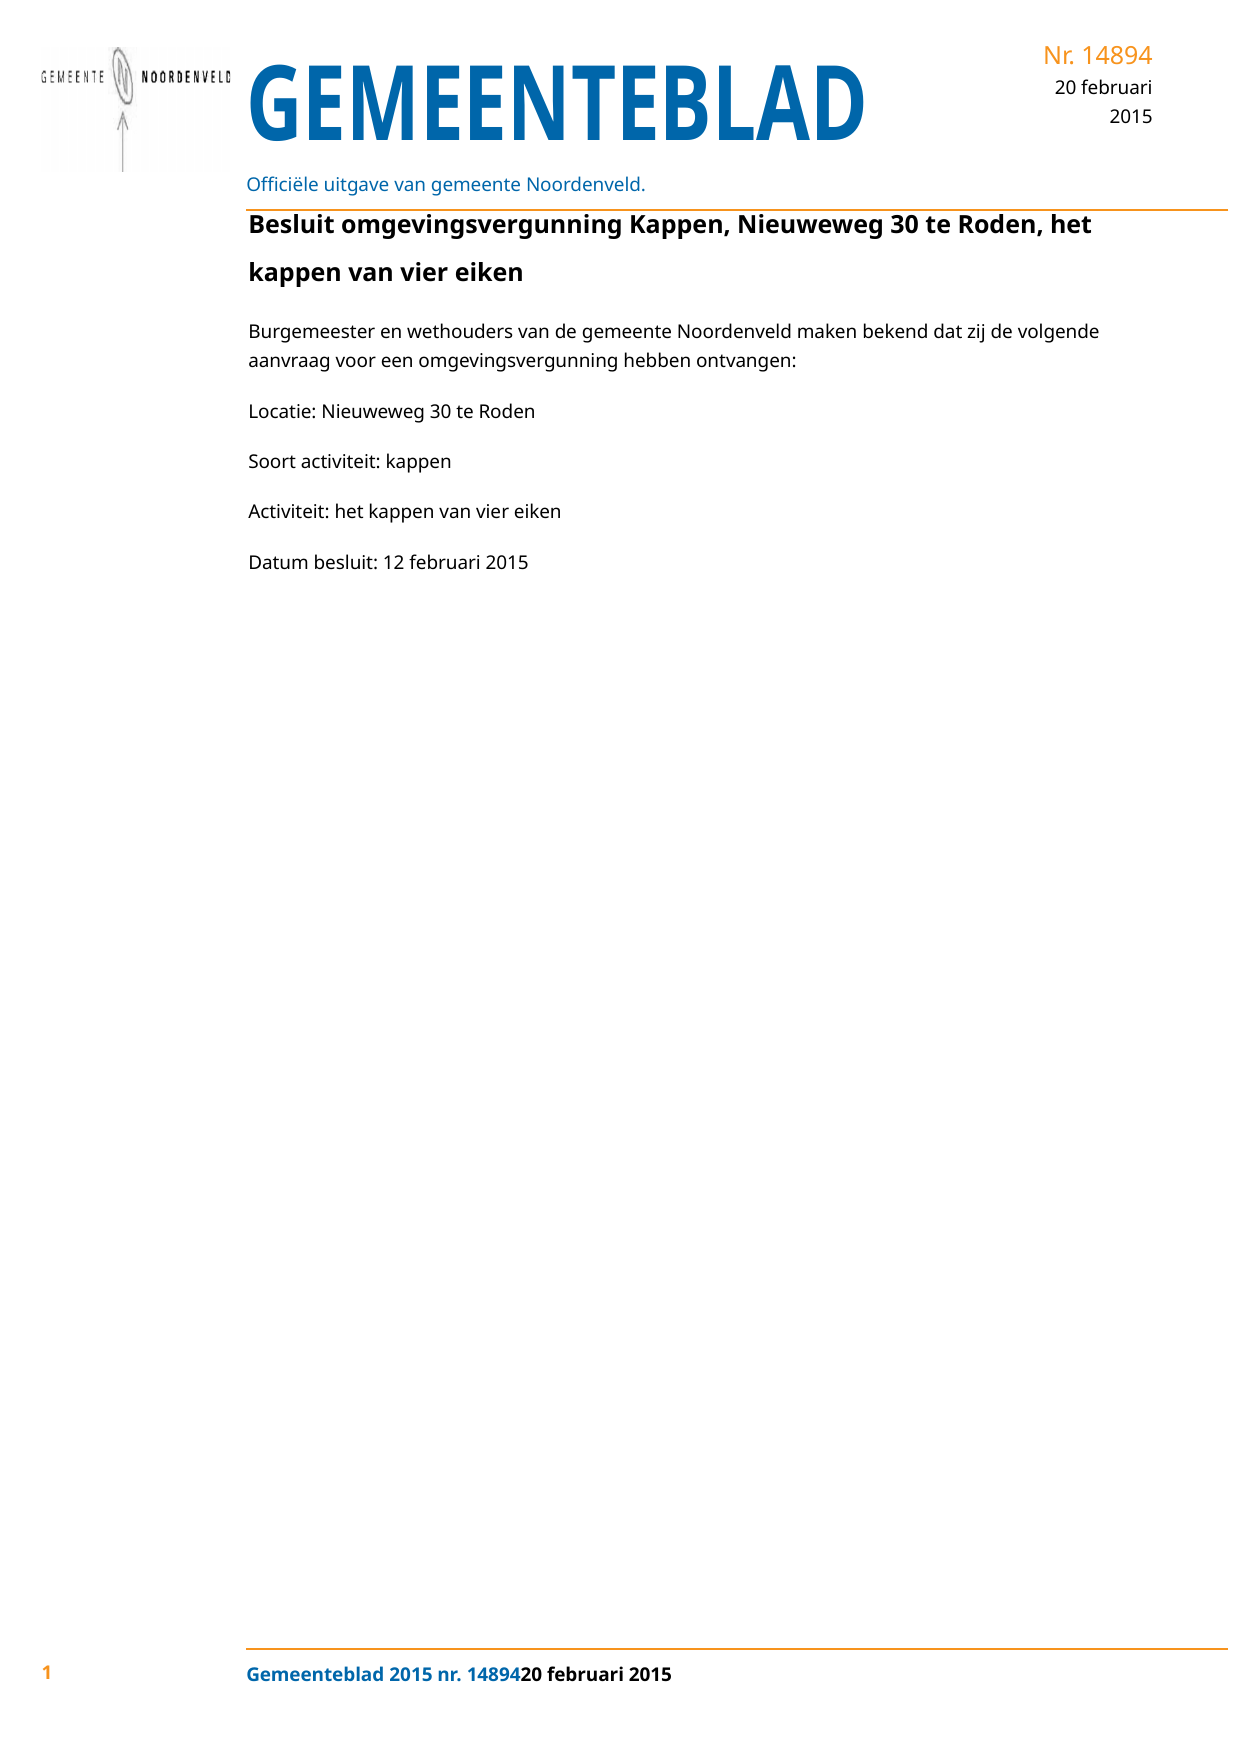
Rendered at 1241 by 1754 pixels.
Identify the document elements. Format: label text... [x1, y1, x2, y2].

text Burgemeester en wethouders van de gemeente Noordenveld maken bekend dat zij de volgende aanvraag voor een omgevingsvergunning hebben ontvangen: [248, 318, 1152, 373]
text Locatie: Nieuweweg 30 te Roden [248, 398, 1152, 424]
text Besluit omgevingsvergunning Kappen, Nieuweweg 30 te Roden, het kappen van vier eiken [248, 211, 1152, 288]
text Datum besluit: 12 februari 2015 [248, 549, 1152, 575]
text Activiteit: het kappen van vier eiken [248, 499, 1152, 524]
picture [41, 47, 231, 172]
text Soort activiteit: kappen [248, 448, 1152, 474]
